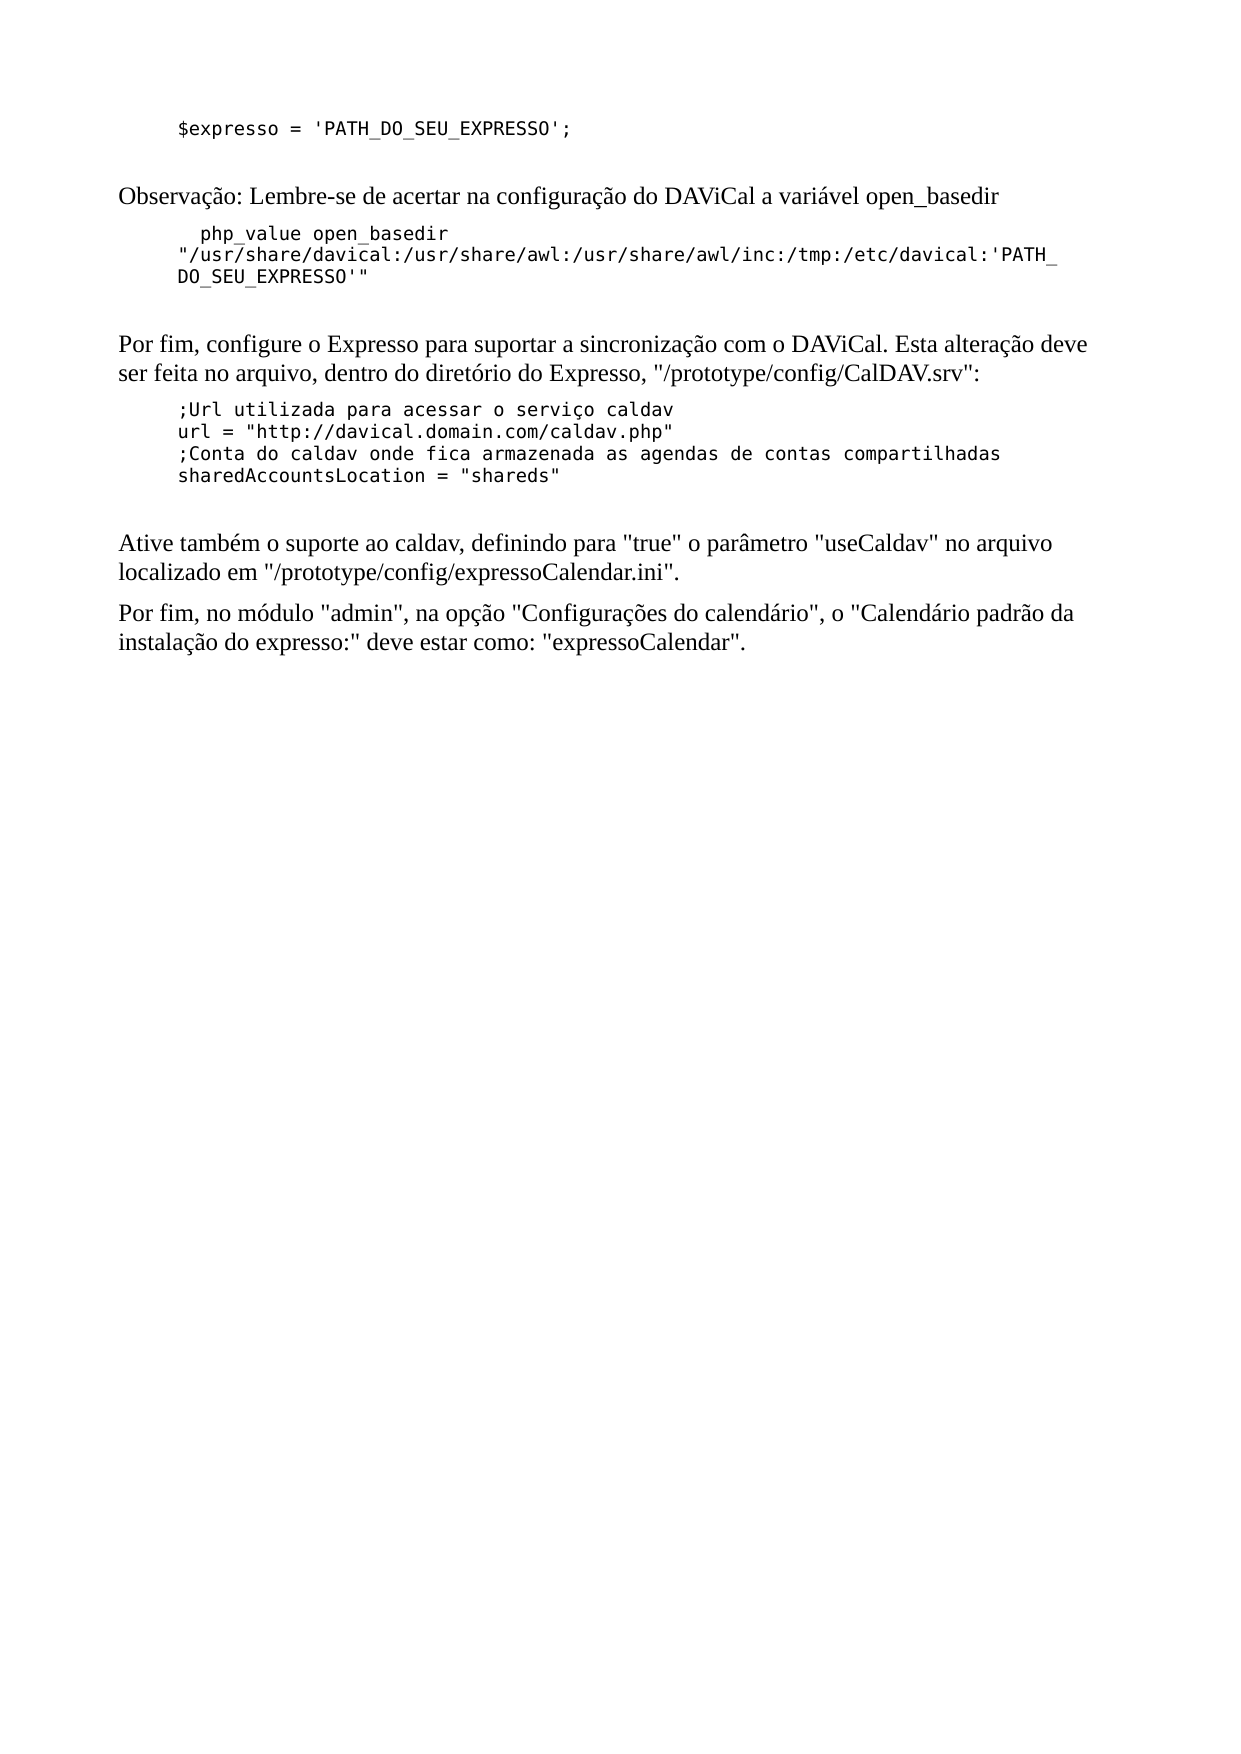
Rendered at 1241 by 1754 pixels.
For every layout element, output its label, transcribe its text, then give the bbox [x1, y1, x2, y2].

text Por fim, configure o Expresso para suportar a sincronização com o DAViCal. Esta alteração deve ser feita no arquivo, dentro do diretório do Expresso, "/prototype/config/CalDAV.srv": [118, 329, 1122, 387]
text ;Url utilizada para acessar o serviço caldav url = "http://davical.domain.com/caldav.php" ;Conta do caldav onde fica armazenada as agendas de contas compartilhadas sharedAccountsLocation = "shareds" [177, 399, 1063, 487]
text php_value open_basedir "/usr/share/davical:/usr/share/awl:/usr/share/awl/inc:/tmp:/etc/davical:'PATH_DO_SEU_EXPRESSO'" [177, 222, 1063, 288]
text Observação: Lembre-se de acertar na configuração do DAViCal a variável open_basedir [118, 181, 1122, 210]
text Ative também o suporte ao caldav, definindo para "true" o parâmetro "useCaldav" no arquivo localizado em "/prototype/config/expressoCalendar.ini". [118, 528, 1122, 586]
text Por fim, no módulo "admin", na opção "Configurações do calendário", o "Calendário padrão da instalação do expresso:" deve estar como: "expressoCalendar". [118, 598, 1122, 656]
text $expresso = 'PATH_DO_SEU_EXPRESSO'; [177, 118, 1063, 140]
